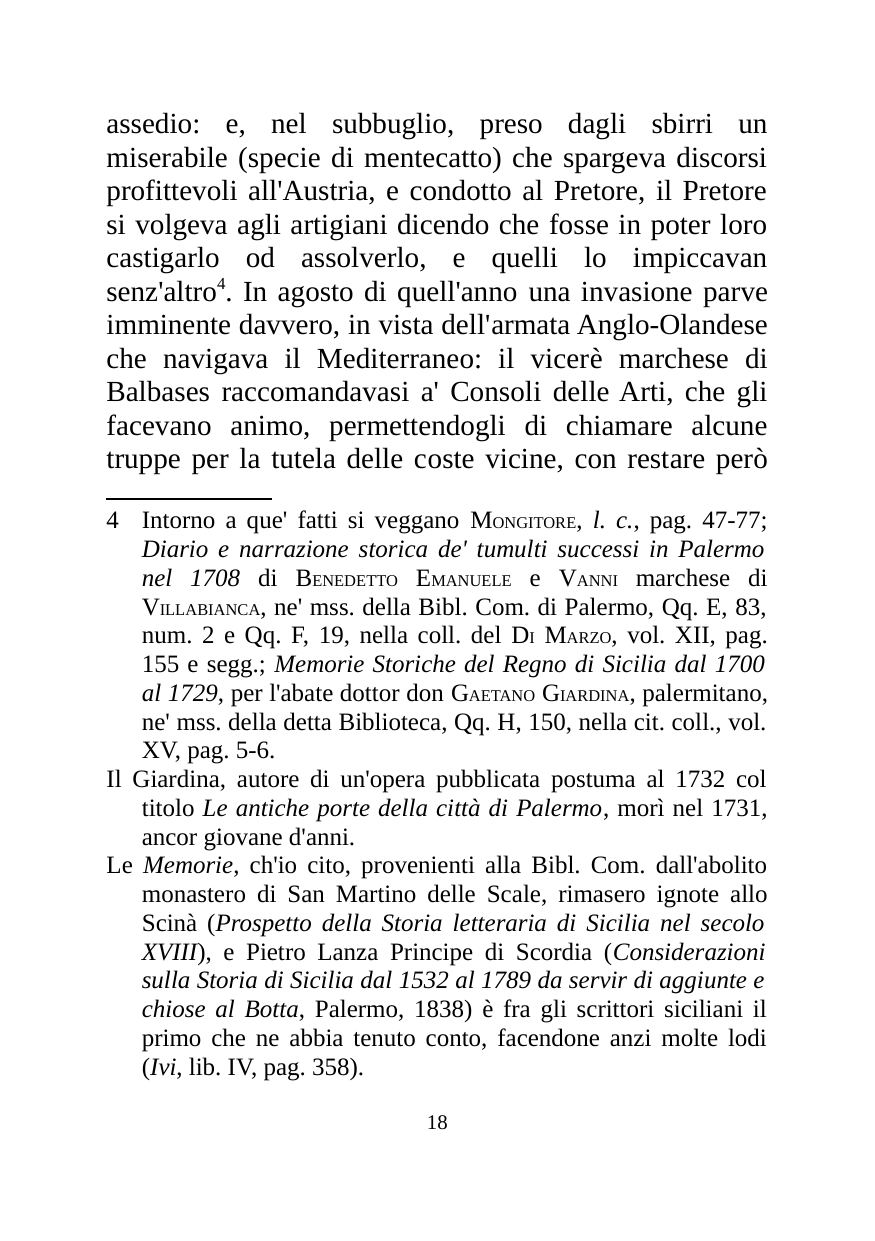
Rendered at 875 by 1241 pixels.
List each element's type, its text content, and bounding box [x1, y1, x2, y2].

text assedio: e, nel subbuglio, preso dagli sbirri un miserabile (specie di mentecatto) che spargeva discorsi profittevoli all'Austria, e condotto al Pretore, il Pretore si volgeva agli artigiani dicendo che fosse in poter loro castigarlo od assolverlo, e quelli lo impiccavan senz'altro. In agosto di quell'anno una invasione parve imminente davvero, in vista dell'armata Anglo-Olandese che navigava il Mediterraneo: il vicerè marchese di Balbases raccomandavasi a' Consoli delle Arti, che gli facevano animo, permettendogli di chiamare alcune truppe per la tutela delle coste vicine, con restare però [106, 106, 768, 475]
text Il Giardina, autore di un'opera pubblicata postuma al 1732 col titolo Le antiche porte della città di Palermo, morì nel 1731, ancor giovane d'anni. [106, 764, 768, 850]
text Le Memorie, ch'io cito, provenienti alla Bibl. Com. dall'abolito monastero di San Martino delle Scale, rimasero ignote allo Scinà (Prospetto della Storia letteraria di Sicilia nel secolo XVIII), e Pietro Lanza Principe di Scordia (Considerazioni sulla Storia di Sicilia dal 1532 al 1789 da servir di aggiunte e chiose al Botta, Palermo, 1838) è fra gli scrittori siciliani il primo che ne abbia tenuto conto, facendone anzi molte lodi (Ivi, lib. IV, pag. 358). [106, 850, 768, 1080]
text Intorno a que' fatti si veggano Mongitore, l. c., pag. 47-77; Diario e narrazione storica de' tumulti successi in Palermo nel 1708 di Benedetto Emanuele e Vanni marchese di Villabianca, ne' mss. della Bibl. Com. di Palermo, Qq. E, 83, num. 2 e Qq. F, 19, nella coll. del Di Marzo, vol. XII, pag. 155 e segg.; Memorie Storiche del Regno di Sicilia dal 1700 al 1729, per l'abate dottor don Gaetano Giardina, palermitano, ne' mss. della detta Biblioteca, Qq. H, 150, nella cit. coll., vol. XV, pag. 5-6. [106, 505, 768, 764]
